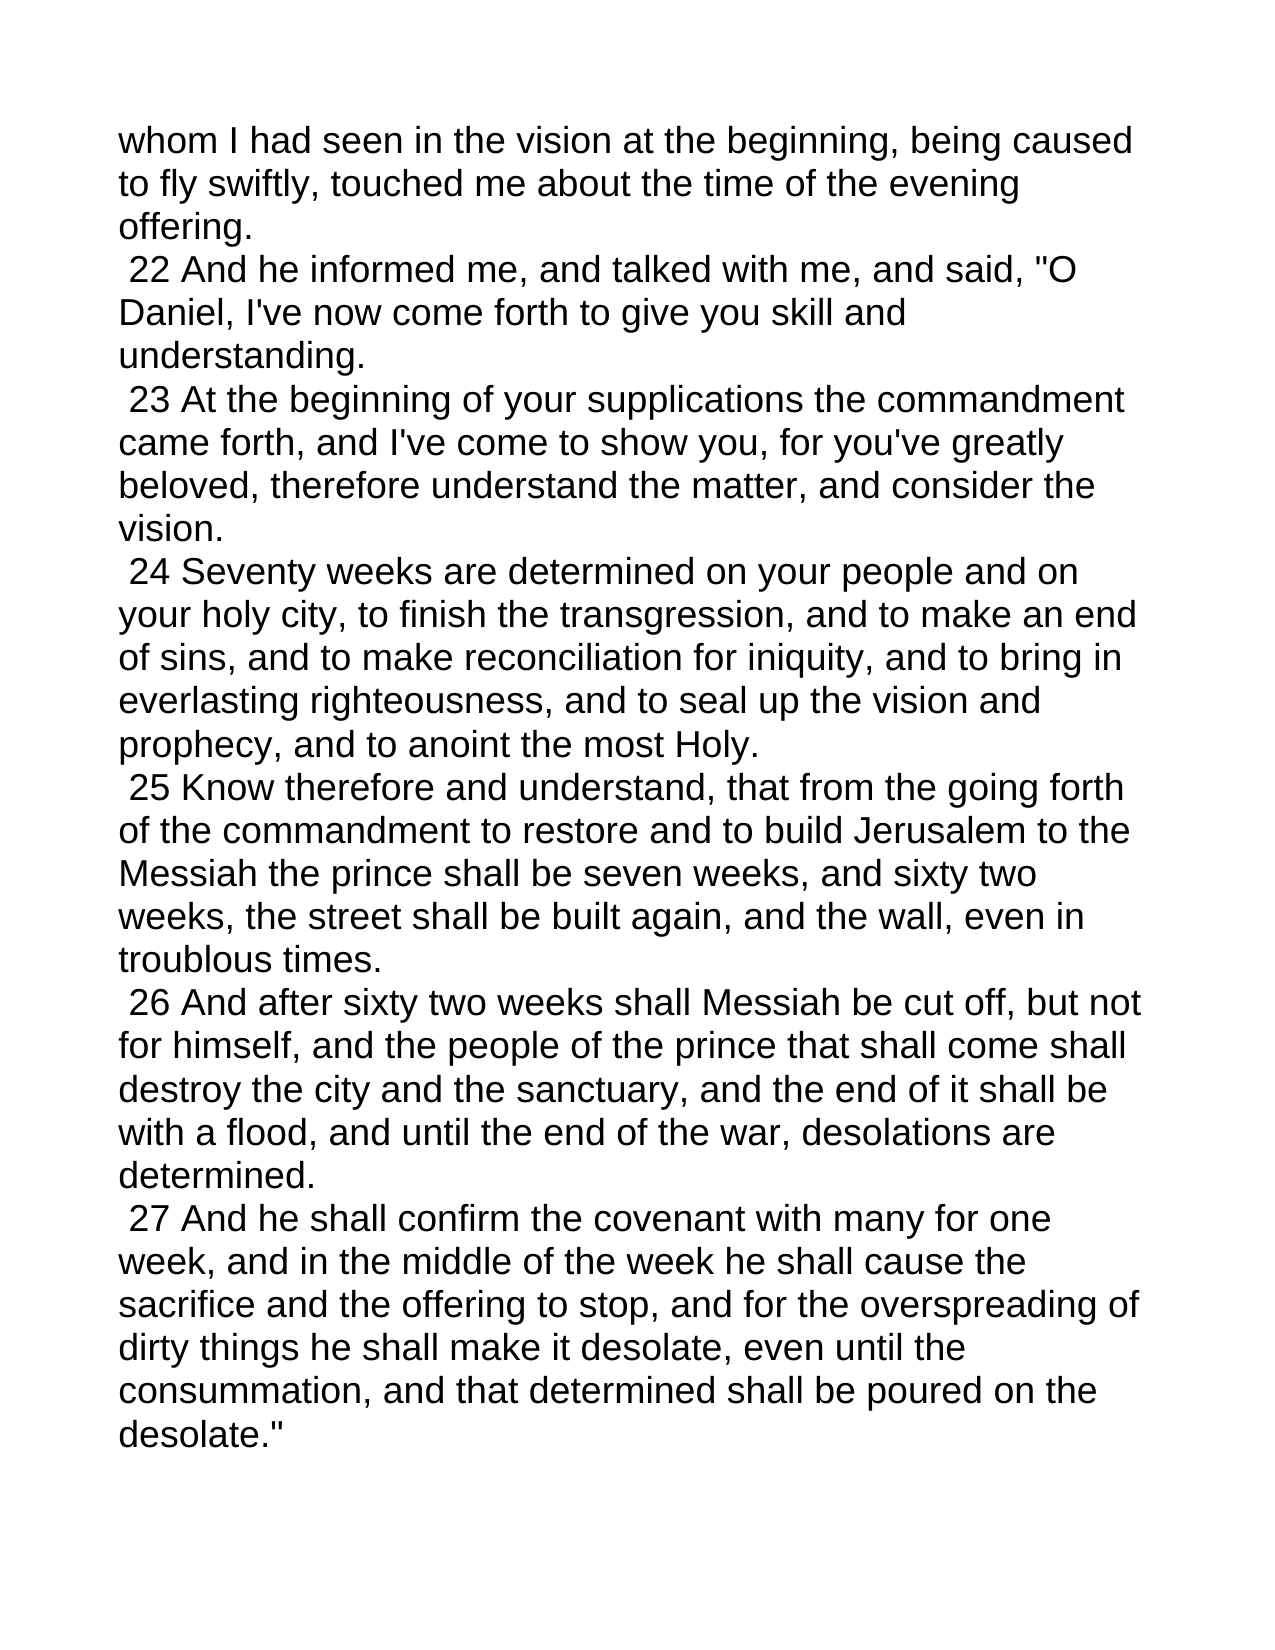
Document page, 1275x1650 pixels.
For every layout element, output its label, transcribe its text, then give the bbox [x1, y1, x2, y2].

text whom I had seen in the vision at the beginning, being caused to fly swiftly, touched me about the time of the evening offering. [118, 118, 1157, 247]
text 25 Know therefore and understand, that from the going forth of the commandment to restore and to build Jerusalem to the Messiah the prince shall be seven weeks, and sixty two weeks, the street shall be built again, and the wall, even in troublous times. [118, 765, 1157, 981]
text 24 Seventy weeks are determined on your people and on your holy city, to finish the transgression, and to make an end of sins, and to make reconciliation for iniquity, and to bring in everlasting righteousness, and to seal up the vision and prophecy, and to anoint the most Holy. [118, 549, 1157, 765]
text 27 And he shall confirm the covenant with many for one week, and in the middle of the week he shall cause the sacrifice and the offering to stop, and for the overspreading of dirty things he shall make it desolate, even until the consummation, and that determined shall be poured on the desolate." [118, 1196, 1157, 1455]
text 23 At the beginning of your supplications the commandment came forth, and I've come to show you, for you've greatly beloved, therefore understand the matter, and consider the vision. [118, 377, 1157, 549]
text 22 And he informed me, and talked with me, and said, "O Daniel, I've now come forth to give you skill and understanding. [118, 247, 1157, 377]
text 26 And after sixty two weeks shall Messiah be cut off, but not for himself, and the people of the prince that shall come shall destroy the city and the sanctuary, and the end of it shall be with a flood, and until the end of the war, desolations are determined. [118, 981, 1157, 1196]
